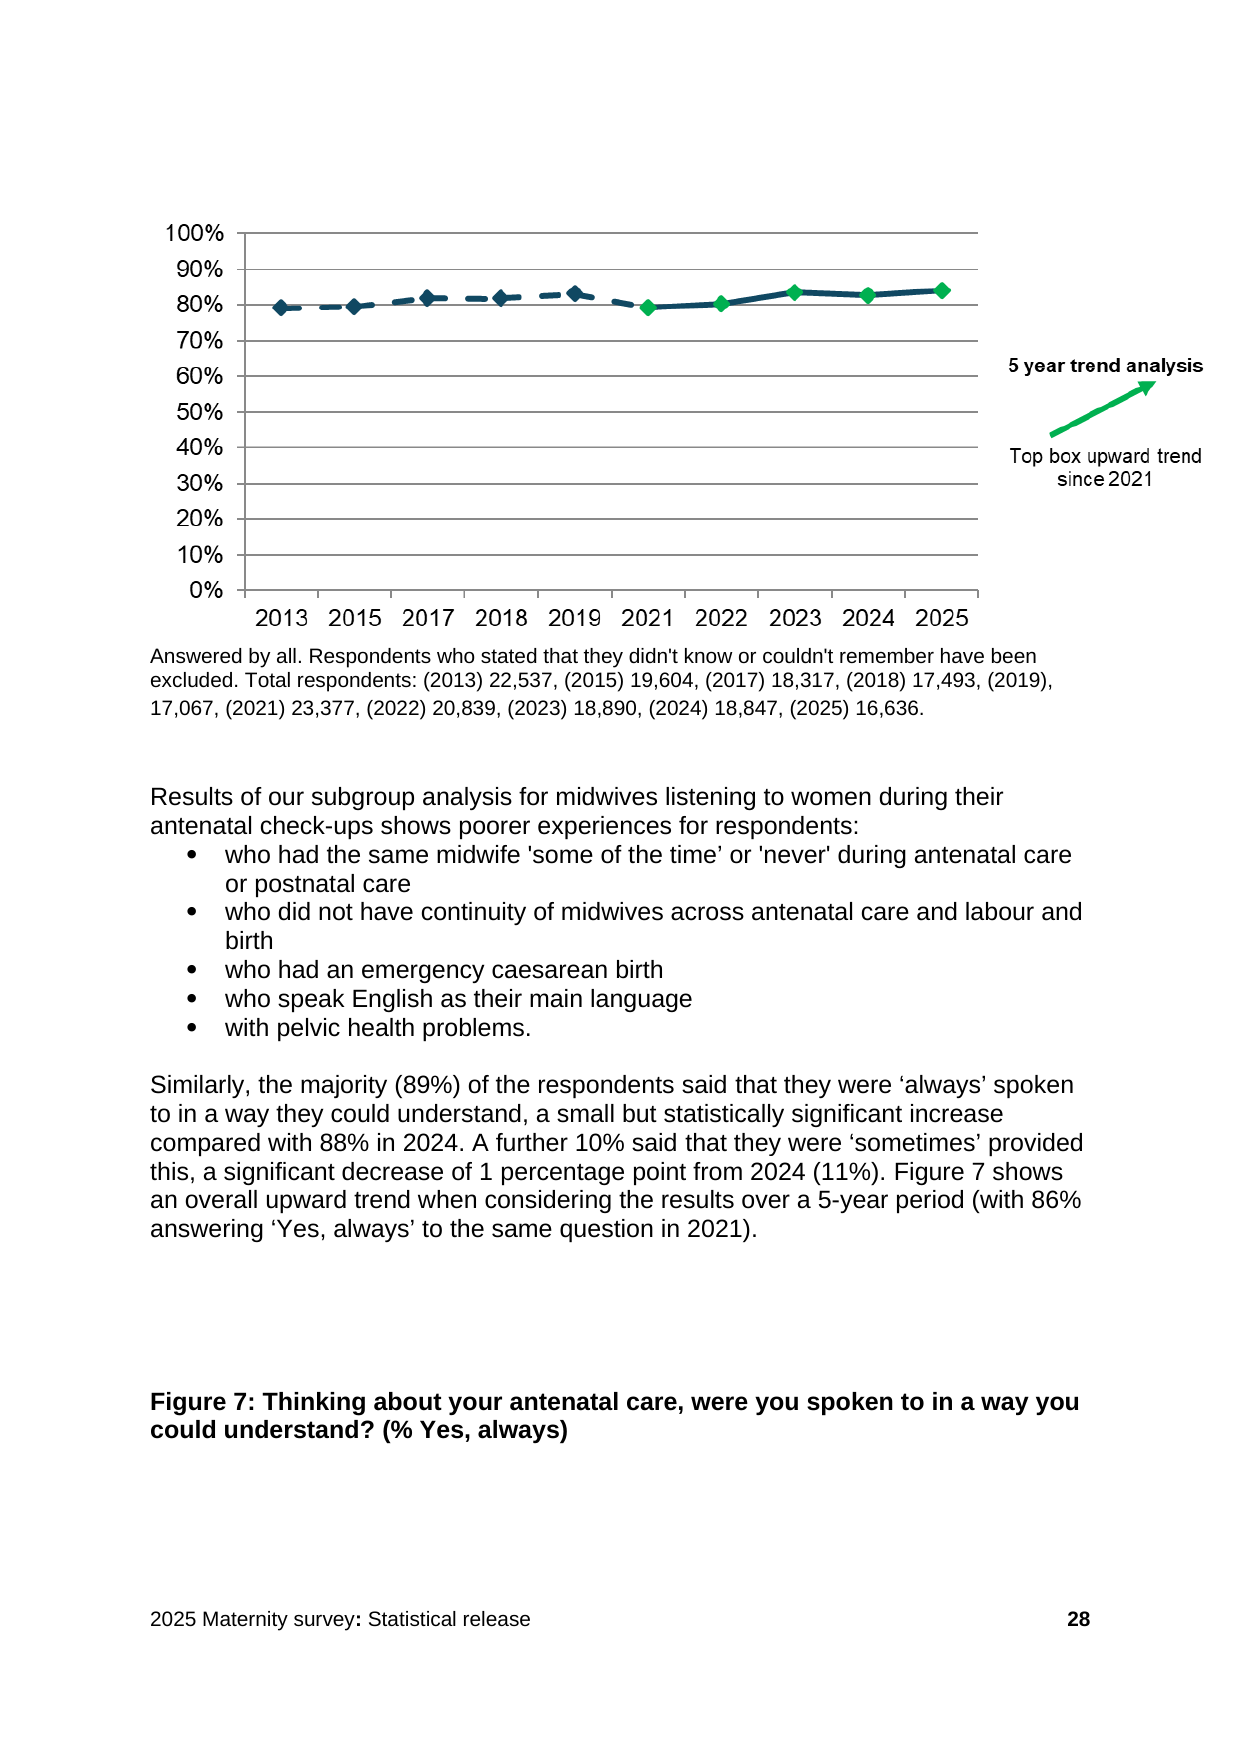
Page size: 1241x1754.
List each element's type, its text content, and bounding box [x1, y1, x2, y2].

list who speak English as their main language [187, 984, 1090, 1013]
text Results of our subgroup analysis for midwives listening to women during their antenatal check-ups shows poorer experiences for respondents: [150, 782, 1090, 840]
list who had the same midwife 'some of the time’ or 'never' during antenatal care or postnatal care [187, 840, 1090, 897]
text Similarly, the majority (89%) of the respondents said that they were ‘always’ spoken to in a way they could understand, a small but statistically significant increase compared with 88% in 2024. A further 10% said that they were ‘sometimes’ provided this, a significant decrease of 1 percentage point from 2024 (11%). Figure 7 shows an overall upward trend when considering the results over a 5-year period (with 86% answering ‘Yes, always’ to the same question in 2021). [150, 1070, 1090, 1243]
list who did not have continuity of midwives across antenatal care and labour and birth [187, 897, 1090, 955]
list with pelvic health problems. [187, 1013, 1090, 1041]
text Figure 7: Thinking about your antenatal care, were you spoken to in a way you could understand? (% Yes, always) [150, 1386, 1090, 1444]
text Answered by all. Respondents who stated that they didn't know or couldn't remember have been excluded. Total respondents: (2013) 22,537, (2015) 19,604, (2017) 18,317, (2018) 17,493, (2019), 17,067, (2021) 23,377, (2022) 20,839, (2023) 18,890, (2024) 18,847, (2025) 16,636. [150, 644, 1090, 749]
list who had an emergency caesarean birth [187, 955, 1090, 984]
